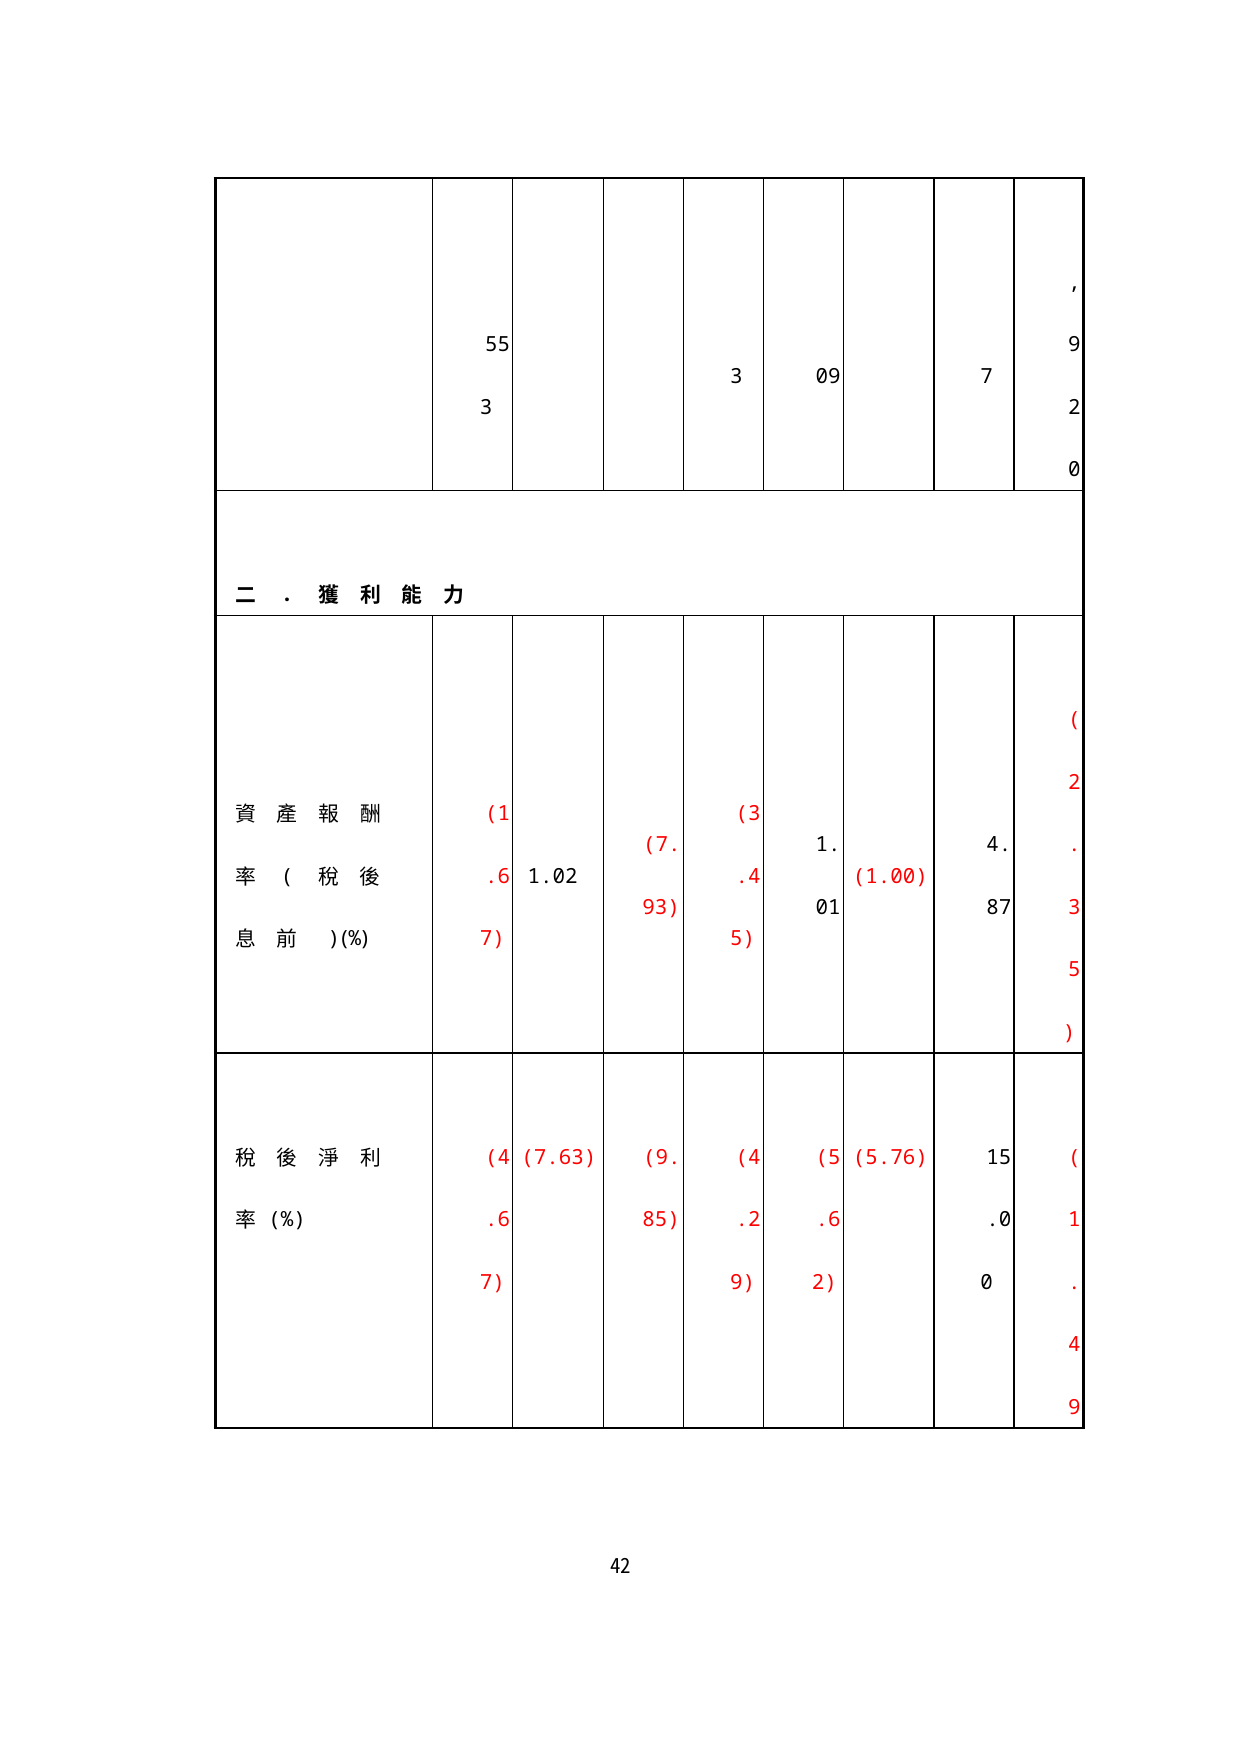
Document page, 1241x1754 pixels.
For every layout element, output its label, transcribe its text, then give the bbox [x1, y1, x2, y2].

table_cell (1.49 [1015, 1054, 1082, 1427]
table_cell (7.93) [604, 616, 683, 1052]
table_cell (4.29) [684, 1054, 763, 1427]
table_cell (4.67) [433, 1054, 512, 1427]
table_cell [844, 179, 933, 490]
table_cell 09 [764, 179, 843, 490]
table_cell 1.01 [764, 616, 843, 1052]
table_cell (2.35) [1015, 616, 1082, 1052]
table_cell (7.63) [513, 1054, 603, 1427]
table_cell 二.獲利能力 [217, 491, 1082, 615]
table_cell 3 [684, 179, 763, 490]
table_cell (9.85) [604, 1054, 683, 1427]
table_cell (3.45) [684, 616, 763, 1052]
table_cell 4.87 [935, 616, 1013, 1052]
table_cell 553 [433, 179, 512, 490]
table_cell [604, 179, 683, 490]
table_cell 7 [935, 179, 1013, 490]
table_cell (5.76) [844, 1054, 933, 1427]
table_cell 1.02 [513, 616, 603, 1052]
table_cell (1.00) [844, 616, 933, 1052]
table_cell (1.67) [433, 616, 512, 1052]
table_cell (5.62) [764, 1054, 843, 1427]
table_cell 資產報酬率(稅後息前)(%) [217, 616, 432, 1052]
table_cell [217, 179, 432, 490]
table_cell 15.00 [935, 1054, 1013, 1427]
table_cell [513, 179, 603, 490]
table_cell 稅後淨利率(%) [217, 1054, 432, 1427]
table_cell ,920 [1015, 179, 1082, 490]
